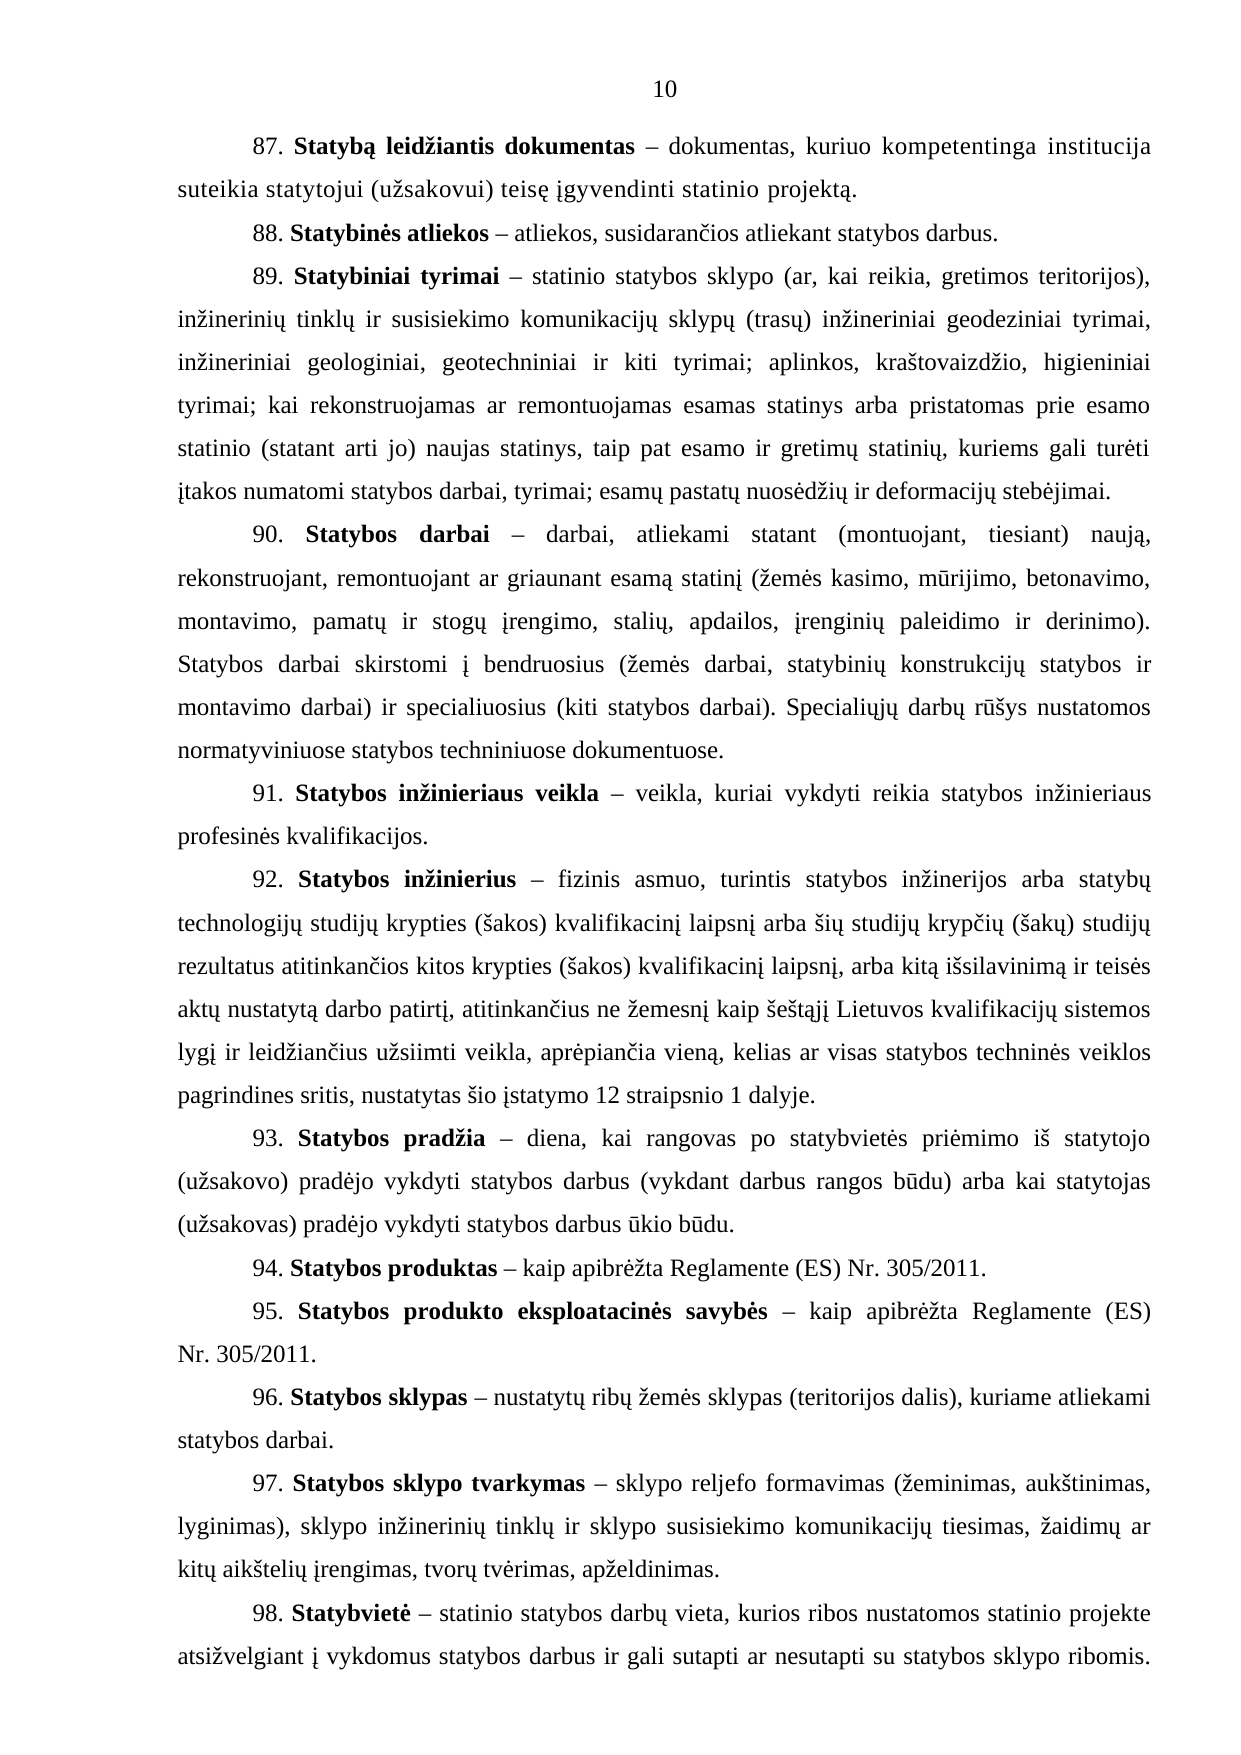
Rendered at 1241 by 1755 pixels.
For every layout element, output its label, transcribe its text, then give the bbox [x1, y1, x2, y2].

text 92. Statybos inžinierius – fizinis asmuo, turintis statybos inžinerijos arba statybų technologijų studijų krypties (šakos) kvalifikacinį laipsnį arba šių studijų krypčių (šakų) studijų rezultatus atitinkančios kitos krypties (šakos) kvalifikacinį laipsnį, arba kitą išsilavinimą ir teisės aktų nustatytą darbo patirtį, atitinkančius ne žemesnį kaip šeštąjį Lietuvos kvalifikacijų sistemos lygį ir leidžiančius užsiimti veikla, aprėpiančia vieną, kelias ar visas statybos techninės veiklos pagrindines sritis, nustatytas šio įstatymo 12 straipsnio 1 dalyje. [177, 864, 1152, 1109]
text 87. Statybą leidžiantis dokumentas – dokumentas, kuriuo kompetentinga institucija suteikia statytojui (užsakovui) teisę įgyvendinti statinio projektą. [177, 131, 1152, 203]
text 97. Statybos sklypo tvarkymas – sklypo reljefo formavimas (žeminimas, aukštinimas, lyginimas), sklypo inžinerinių tinklų ir sklypo susisiekimo komunikacijų tiesimas, žaidimų ar kitų aikštelių įrengimas, tvorų tvėrimas, apželdinimas. [177, 1468, 1152, 1583]
text 91. Statybos inžinieriaus veikla – veikla, kuriai vykdyti reikia statybos inžinieriaus profesinės kvalifikacijos. [177, 778, 1152, 850]
text 95. Statybos produkto eksploatacinės savybės – kaip apibrėžta Reglamente (ES) Nr. 305/2011. [177, 1296, 1152, 1368]
text 93. Statybos pradžia – diena, kai rangovas po statybvietės priėmimo iš statytojo (užsakovo) pradėjo vykdyti statybos darbus (vykdant darbus rangos būdu) arba kai statytojas (užsakovas) pradėjo vykdyti statybos darbus ūkio būdu. [177, 1123, 1152, 1238]
text 94. Statybos produktas – kaip apibrėžta Reglamente (ES) Nr. 305/2011. [177, 1253, 1152, 1281]
text 89. Statybiniai tyrimai – statinio statybos sklypo (ar, kai reikia, gretimos teritorijos), inžinerinių tinklų ir susisiekimo komunikacijų sklypų (trasų) inžineriniai geodeziniai tyrimai, inžineriniai geologiniai, geotechniniai ir kiti tyrimai; aplinkos, kraštovaizdžio, higieniniai tyrimai; kai rekonstruojamas ar remontuojamas esamas statinys arba pristatomas prie esamo statinio (statant arti jo) naujas statinys, taip pat esamo ir gretimų statinių, kuriems gali turėti įtakos numatomi statybos darbai, tyrimai; esamų pastatų nuosėdžių ir deformacijų stebėjimai. [177, 261, 1152, 505]
text 90. Statybos darbai – darbai, atliekami statant (montuojant, tiesiant) naują, rekonstruojant, remontuojant ar griaunant esamą statinį (žemės kasimo, mūrijimo, betonavimo, montavimo, pamatų ir stogų įrengimo, stalių, apdailos, įrenginių paleidimo ir derinimo). Statybos darbai skirstomi į bendruosius (žemės darbai, statybinių konstrukcijų statybos ir montavimo darbai) ir specialiuosius (kiti statybos darbai). Specialiųjų darbų rūšys nustatomos normatyviniuose statybos techniniuose dokumentuose. [177, 519, 1152, 764]
text 88. Statybinės atliekos – atliekos, susidarančios atliekant statybos darbus. [177, 218, 1152, 246]
text 96. Statybos sklypas – nustatytų ribų žemės sklypas (teritorijos dalis), kuriame atliekami statybos darbai. [177, 1382, 1152, 1454]
text 98. Statybvietė – statinio statybos darbų vieta, kurios ribos nustatomos statinio projekte atsižvelgiant į vykdomus statybos darbus ir gali sutapti ar nesutapti su statybos sklypo ribomis. [177, 1598, 1152, 1669]
